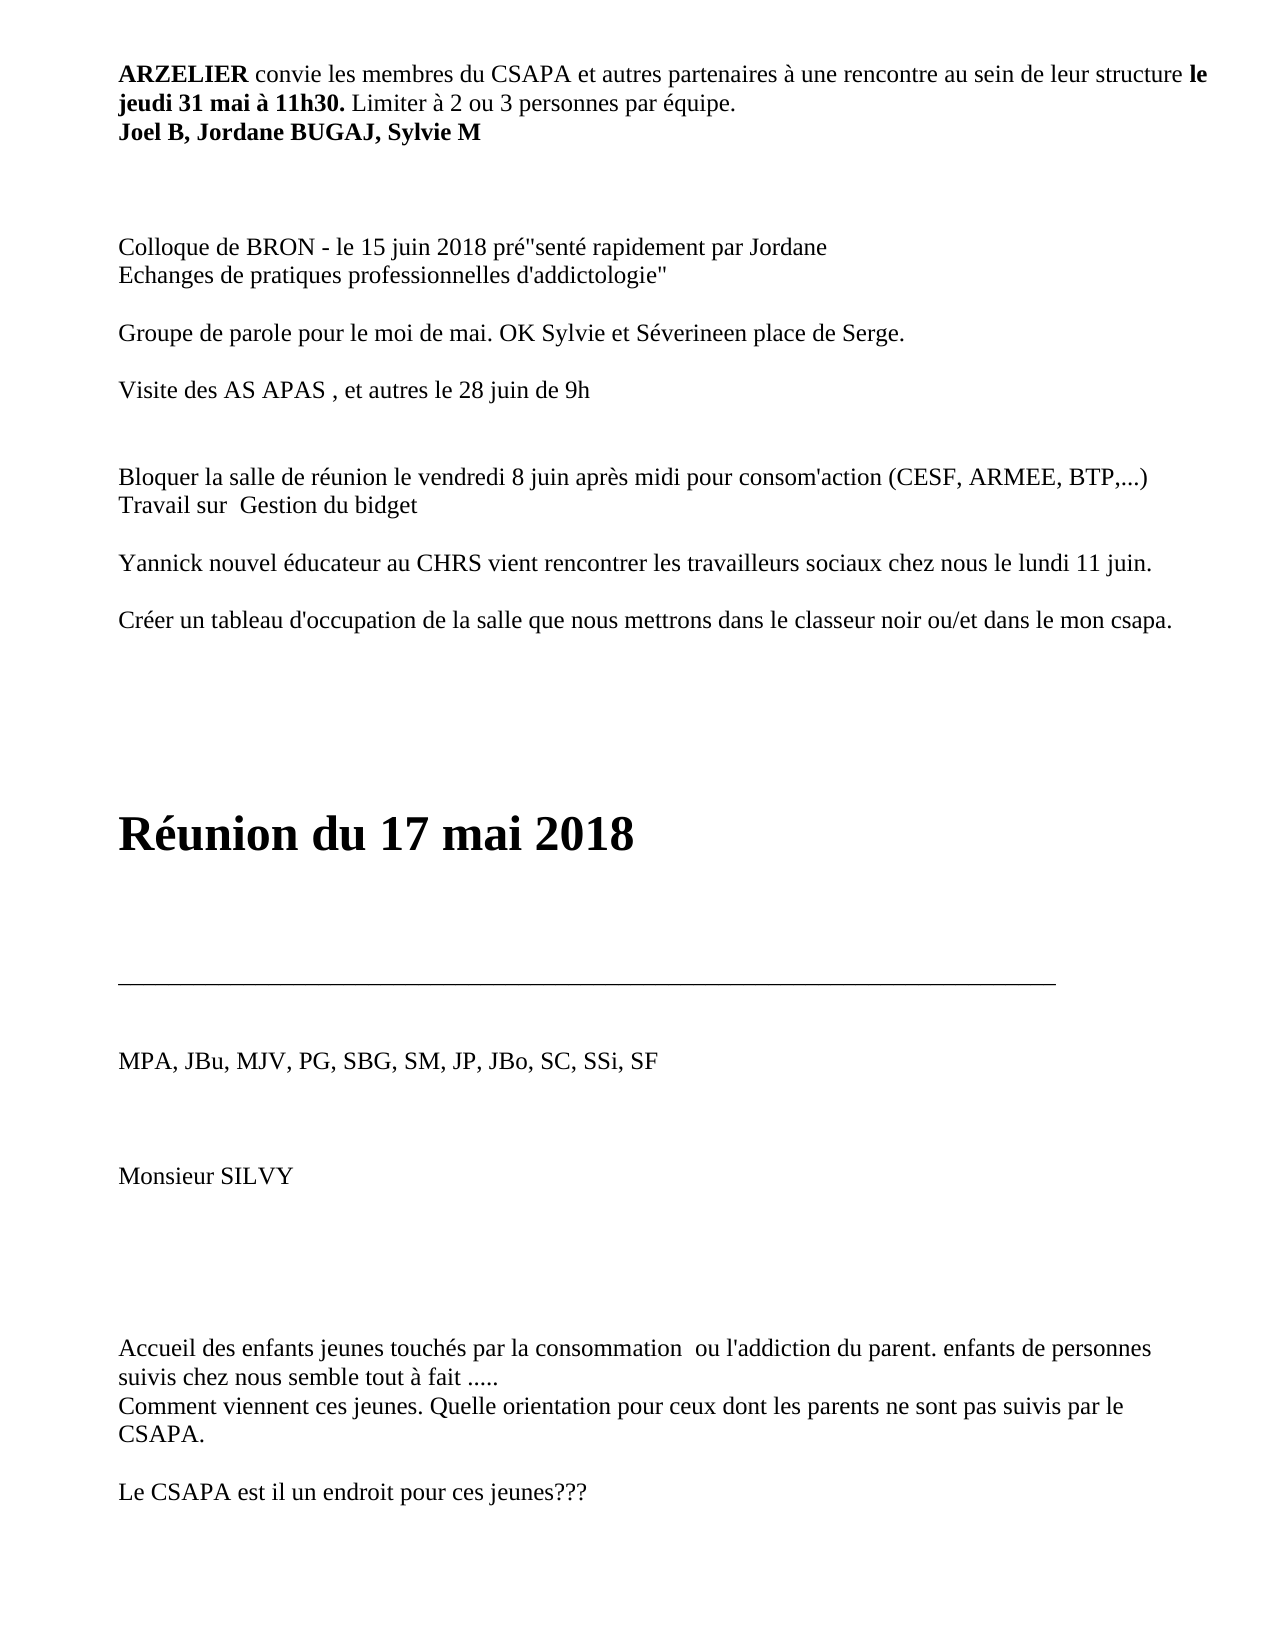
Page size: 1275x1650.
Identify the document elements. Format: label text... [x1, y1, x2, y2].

subtitle Réunion du 17 mai 2018 [118, 803, 1216, 861]
text ___________________________________________________________________________ MPA, JBu, MJV, PG, SBG, SM, JP, JBo, SC, SSi, SF Monsieur SILVY Accueil des enfants jeunes touchés par la consommation ou l'addiction du parent. enfants de personnes suivis chez nous semble tout à fait ..... Comment viennent ces jeunes. Quelle orientation pour ceux dont les parents ne sont pas suivis par le CSAPA. Le CSAPA est il un endroit pour ces jeunes??? [118, 902, 1216, 1563]
text ARZELIER convie les membres du CSAPA et autres partenaires à une rencontre au sein de leur structure le jeudi 31 mai à 11h30. Limiter à 2 ou 3 personnes par équipe. Joel B, Jordane BUGAJ, Sylvie M Colloque de BRON - le 15 juin 2018 pré"senté rapidement par Jordane Echanges de pratiques professionnelles d'addictologie" Groupe de parole pour le moi de mai. OK Sylvie et Séverineen place de Serge. Visite des AS APAS , et autres le 28 juin de 9h Bloquer la salle de réunion le vendredi 8 juin après midi pour consom'action (CESF, ARMEE, BTP,...) Travail sur Gestion du bidget Yannick nouvel éducateur au CHRS vient rencontrer les travailleurs sociaux chez nous le lundi 11 juin. Créer un tableau d'occupation de la salle que nous mettrons dans le classeur noir ou/et dans le mon csapa. [118, 59, 1216, 749]
